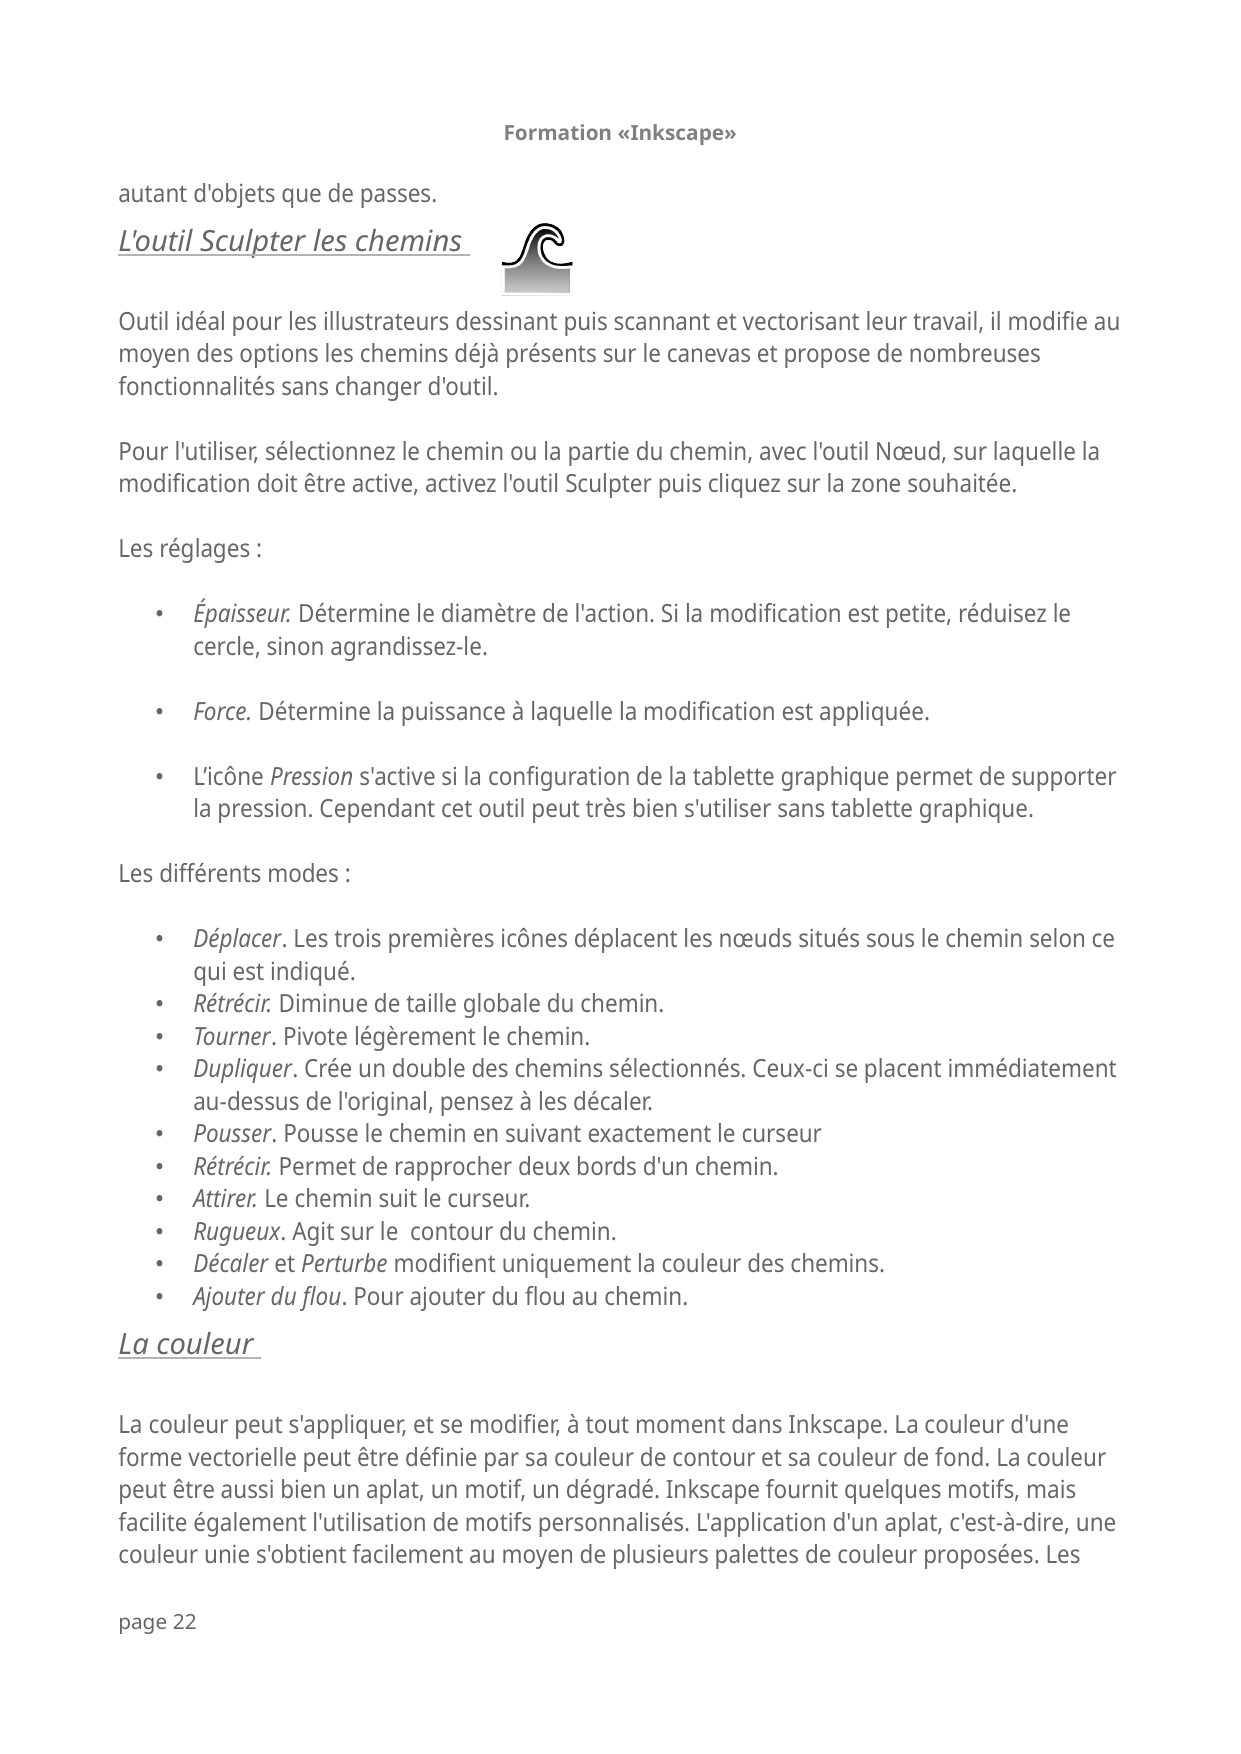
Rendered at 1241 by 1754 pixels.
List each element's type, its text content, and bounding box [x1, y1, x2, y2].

subtitle La couleur [118, 1323, 1122, 1363]
text Outil idéal pour les illustrateurs dessinant puis scannant et vectorisant leur travail, il modifie au moyen des options les chemins déjà présents sur le canevas et propose de nombreuses fonctionnalités sans changer d'outil. [118, 304, 1122, 402]
list Dupliquer. Crée un double des chemins sélectionnés. Ceux-ci se placent immédiatement au-dessus de l'original, pensez à les décaler. [156, 1052, 1122, 1117]
subtitle L'outil Sculpter les chemins [118, 220, 500, 260]
list Force. Détermine la puissance à laquelle la modification est appliquée. [156, 694, 1122, 727]
text autant d'objets que de passes. [118, 176, 1122, 208]
list Tourner. Pivote légèrement le chemin. [156, 1019, 1122, 1052]
list Ajouter du flou. Pour ajouter du flou au chemin. [156, 1279, 1122, 1312]
text Les différents modes : [118, 857, 1122, 889]
list Rétrécir. Permet de rapprocher deux bords d'un chemin. [156, 1149, 1122, 1182]
text Les réglages : [118, 532, 1122, 564]
list Pousser. Pousse le chemin en suivant exactement le curseur [156, 1117, 1122, 1149]
picture [500, 219, 579, 297]
list Rugueux. Agit sur le contour du chemin. [156, 1214, 1122, 1247]
text Pour l'utiliser, sélectionnez le chemin ou la partie du chemin, avec l'outil Nœud, sur laquelle la modification doit être active, activez l'outil Sculpter puis cliquez sur la zone souhaitée. [118, 434, 1122, 499]
list Épaisseur. Détermine le diamètre de l'action. Si la modification est petite, réduisez le cercle, sinon agrandissez-le. [156, 597, 1122, 662]
text La couleur peut s'appliquer, et se modifier, à tout moment dans Inkscape. La couleur d'une forme vectorielle peut être définie par sa couleur de contour et sa couleur de fond. La couleur peut être aussi bien un aplat, un motif, un dégradé. Inkscape fournit quelques motifs, mais facilite également l'utilisation de motifs personnalisés. L'application d'un aplat, c'est-à-dire, une couleur unie s'obtient facilement au moyen de plusieurs palettes de couleur proposées. Les [118, 1407, 1122, 1570]
list Attirer. Le chemin suit le curseur. [156, 1182, 1122, 1214]
list Déplacer. Les trois premières icônes déplacent les nœuds situés sous le chemin selon ce qui est indiqué. [156, 922, 1122, 987]
list Décaler et Perturbe modifient uniquement la couleur des chemins. [156, 1247, 1122, 1279]
list L’icône Pression s'active si la configuration de la tablette graphique permet de supporter la pression. Cependant cet outil peut très bien s'utiliser sans tablette graphique. [156, 759, 1122, 824]
list Rétrécir. Diminue de taille globale du chemin. [156, 987, 1122, 1019]
subtitle [579, 220, 1122, 260]
